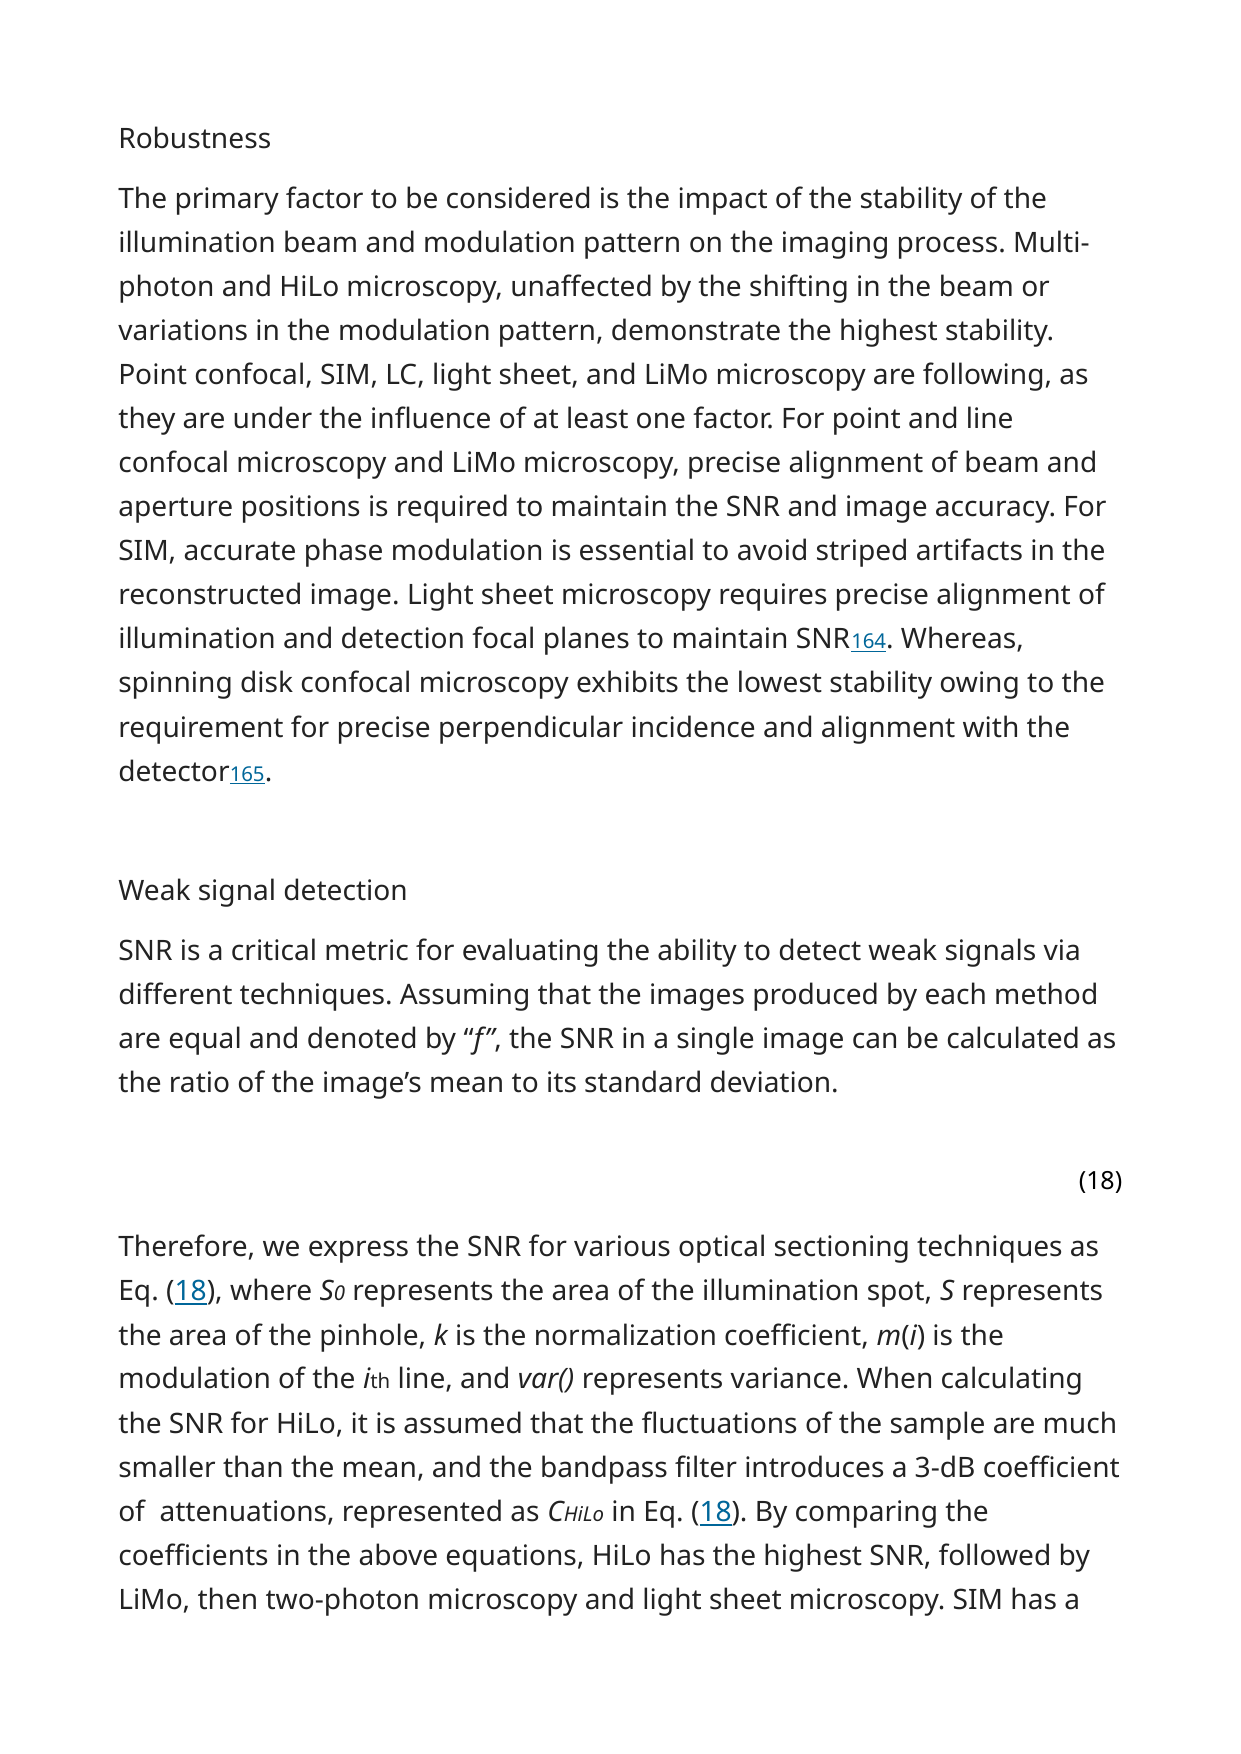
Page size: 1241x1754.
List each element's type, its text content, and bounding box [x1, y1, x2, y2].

text SNR is a critical metric for evaluating the ability to detect weak signals via different techniques. Assuming that the images produced by each method are equal and denoted by “f”, the SNR in a single image can be calculated as the ratio of the image’s mean to its standard deviation. [118, 930, 1122, 1101]
subtitle Weak signal detection [118, 870, 1122, 908]
subtitle Robustness [118, 118, 1122, 156]
text (18) [118, 1162, 1122, 1197]
text Therefore, we express the SNR for various optical sectioning techniques as Eq. (18), where S0 represents the area of the illumination spot, S represents the area of the pinhole, k is the normalization coefficient, m(i) is the modulation of the ith line, and var() represents variance. When calculating the SNR for HiLo, it is assumed that the fluctuations of the sample are much smaller than the mean, and the bandpass filter introduces a 3-dB coefficient of attenuations, represented as CHiLo in Eq. (18). By comparing the coefficients in the above equations, HiLo has the highest SNR, followed by LiMo, then two-photon microscopy and light sheet microscopy. SIM has a [118, 1227, 1122, 1617]
text The primary factor to be considered is the impact of the stability of the illumination beam and modulation pattern on the imaging process. Multi-photon and HiLo microscopy, unaffected by the shifting in the beam or variations in the modulation pattern, demonstrate the highest stability. Point confocal, SIM, LC, light sheet, and LiMo microscopy are following, as they are under the influence of at least one factor. For point and line confocal microscopy and LiMo microscopy, precise alignment of beam and aperture positions is required to maintain the SNR and image accuracy. For SIM, accurate phase modulation is essential to avoid striped artifacts in the reconstructed image. Light sheet microscopy requires precise alignment of illumination and detection focal planes to maintain SNR164. Whereas, spinning disk confocal microscopy exhibits the lowest stability owing to the requirement for precise perpendicular incidence and alignment with the detector165. [118, 178, 1122, 789]
